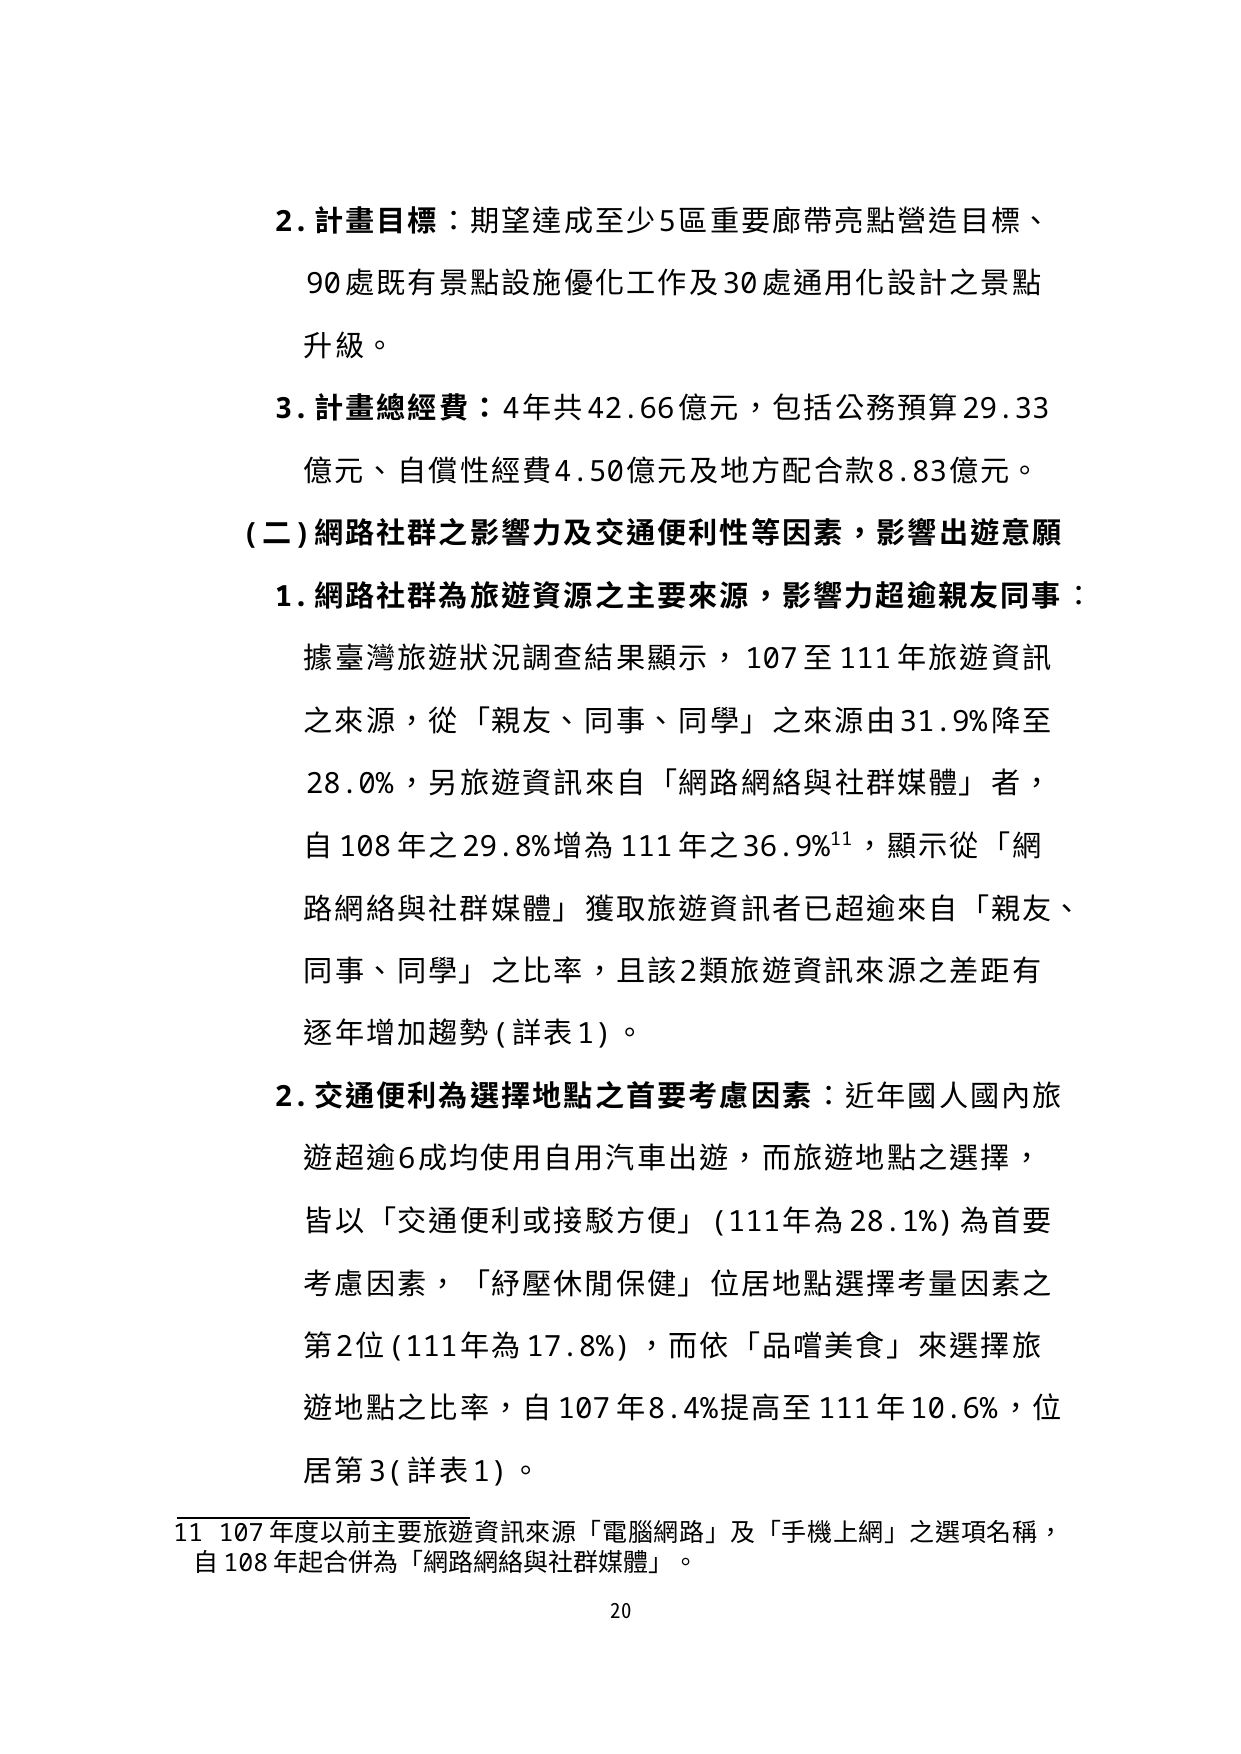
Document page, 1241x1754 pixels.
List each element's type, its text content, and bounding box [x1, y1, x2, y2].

text 2.計畫目標：期望達成至少5區重要廊帶亮點營造目標、90處既有景點設施優化工作及30處通用化設計之景點升級。 [266, 177, 1063, 365]
text 1.網路社群為旅遊資源之主要來源，影響力超逾親友同事：據臺灣旅遊狀況調查結果顯示，107至111年旅遊資訊之來源，從「親友、同事、同學」之來源由31.9%降至28.0%，另旅遊資訊來自「網路網絡與社群媒體」者，自108年之29.8%增為111年之36.9%，顯示從「網路網絡與社群媒體」獲取旅遊資訊者已超逾來自「親友、同事、同學」之比率，且該2類旅遊資訊來源之差距有逐年增加趨勢(詳表1)。 [266, 552, 1063, 1052]
text 2.交通便利為選擇地點之首要考慮因素：近年國人國內旅遊超逾6成均使用自用汽車出遊，而旅遊地點之選擇，皆以「交通便利或接駁方便」(111年為28.1%)為首要考慮因素，「紓壓休閒保健」位居地點選擇考量因素之第2位(111年為17.8%)，而依「品嚐美食」來選擇旅遊地點之比率，自107年8.4%提高至111年10.6%，位居第3(詳表1)。 [266, 1052, 1063, 1490]
text 107年度以前主要旅遊資訊來源「電腦網路」及「手機上網」之選項名稱，自108年起合併為「網路網絡與社群媒體」。 [173, 1518, 1063, 1577]
text (二)網路社群之影響力及交通便利性等因素，影響出遊意願 [236, 490, 1063, 552]
text 3.計畫總經費：4年共42.66億元，包括公務預算29.33億元、自償性經費4.50億元及地方配合款8.83億元。 [266, 365, 1063, 490]
